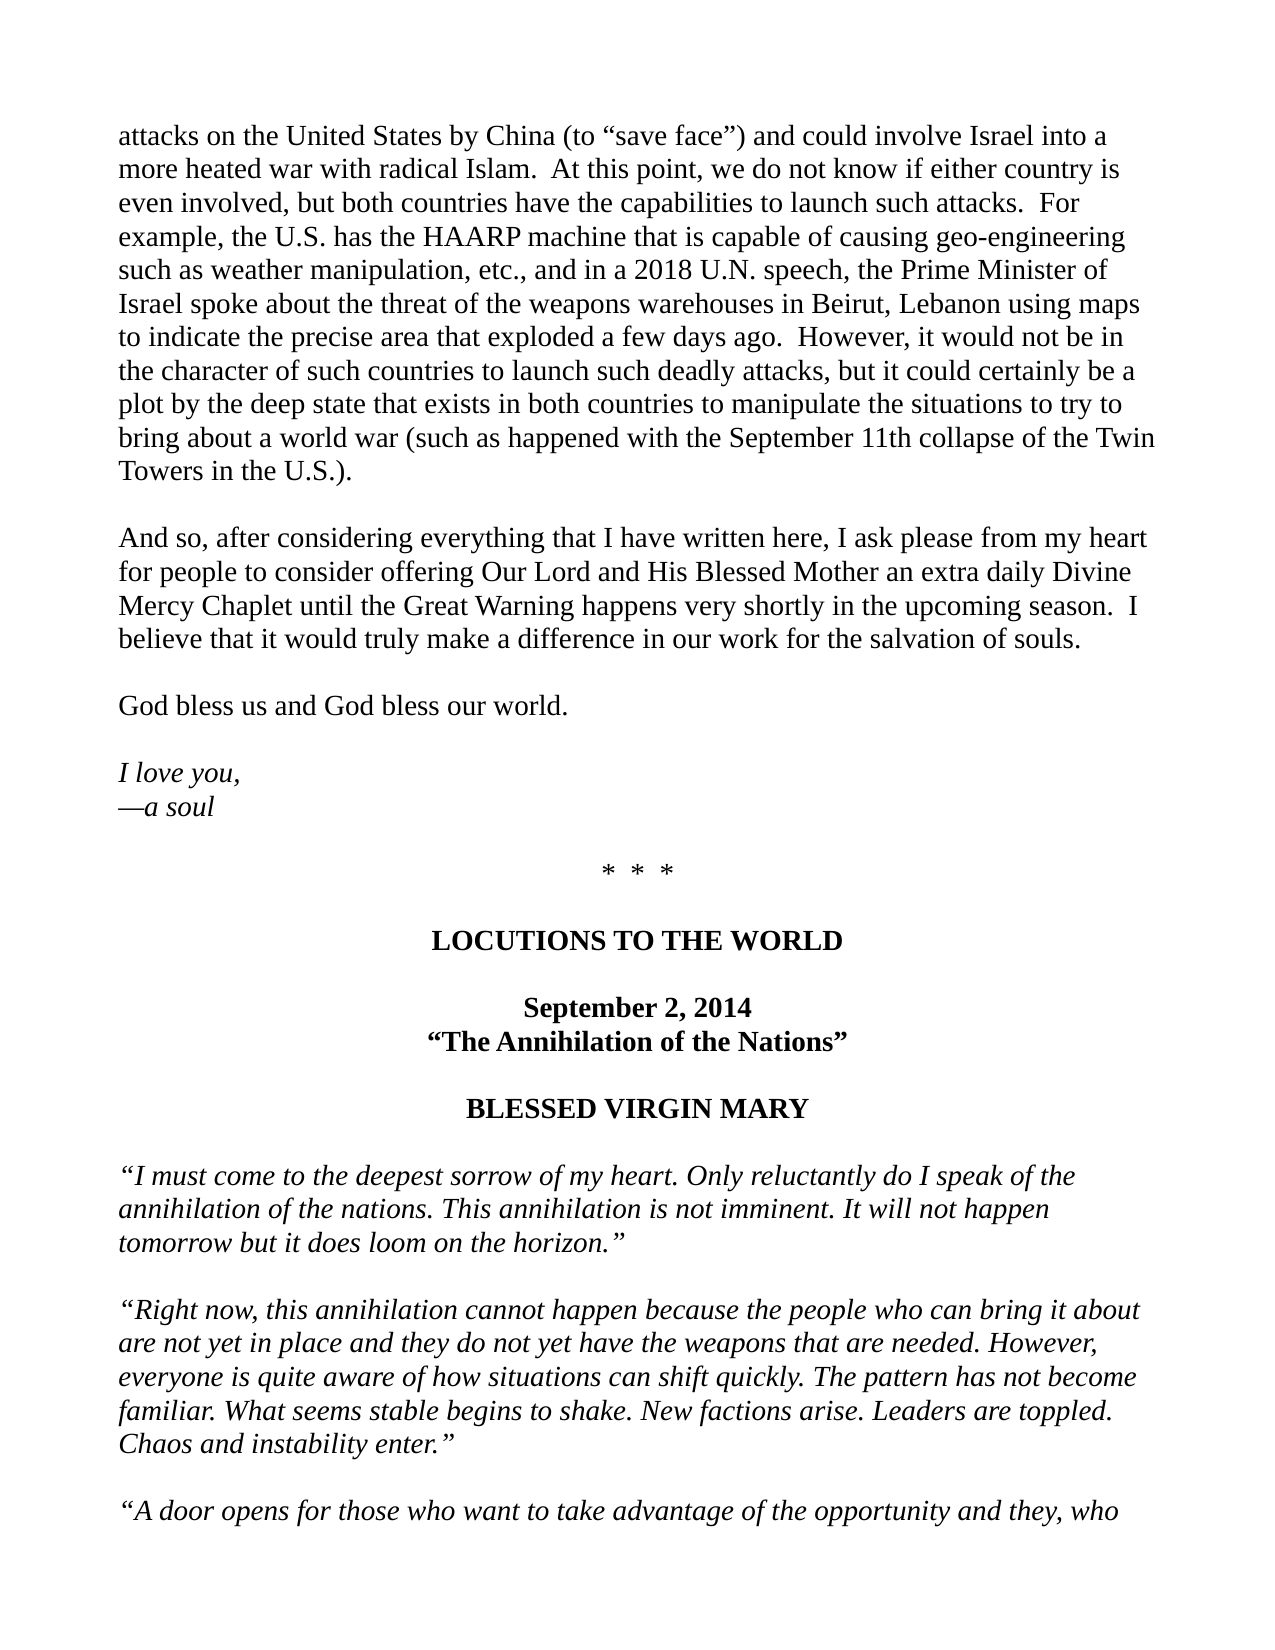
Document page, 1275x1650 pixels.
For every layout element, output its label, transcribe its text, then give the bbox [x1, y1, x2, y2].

text “Right now, this annihilation cannot happen because the people who can bring it about are not yet in place and they do not yet have the weapons that are needed. However, everyone is quite aware of how situations can shift quickly. The pattern has not become familiar. What seems stable begins to shake. New factions arise. Leaders are toppled. Chaos and instability enter.” [118, 1292, 1157, 1460]
text “The Annihilation of the Nations” [118, 1024, 1157, 1057]
text I love you, [118, 755, 1157, 789]
text September 2, 2014 [118, 990, 1157, 1024]
text LOCUTIONS TO THE WORLD [118, 923, 1157, 957]
text God bless us and God bless our world. [118, 688, 1157, 722]
text attacks on the United States by China (to “save face”) and could involve Israel into a more heated war with radical Islam. At this point, we do not know if either country is even involved, but both countries have the capabilities to launch such attacks. For example, the U.S. has the HAARP machine that is capable of causing geo-engineering such as weather manipulation, etc., and in a 2018 U.N. speech, the Prime Minister of Israel spoke about the threat of the weapons warehouses in Beirut, Lebanon using maps to indicate the precise area that exploded a few days ago. However, it would not be in the character of such countries to launch such deadly attacks, but it could certainly be a plot by the deep state that exists in both countries to manipulate the situations to try to bring about a world war (such as happened with the September 11th collapse of the Twin Towers in the U.S.). [118, 118, 1157, 487]
text —a soul [118, 789, 1157, 822]
text “I must come to the deepest sorrow of my heart. Only reluctantly do I speak of the annihilation of the nations. This annihilation is not imminent. It will not happen tomorrow but it does loom on the horizon.” [118, 1158, 1157, 1258]
text “A door opens for those who want to take advantage of the opportunity and they, who [118, 1493, 1157, 1527]
text And so, after considering everything that I have written here, I ask please from my heart for people to consider offering Our Lord and His Blessed Mother an extra daily Divine Mercy Chaplet until the Great Warning happens very shortly in the upcoming season. I believe that it would truly make a difference in our work for the salvation of souls. [118, 521, 1157, 655]
text BLESSED VIRGIN MARY [118, 1091, 1157, 1124]
text * * * [118, 856, 1157, 889]
